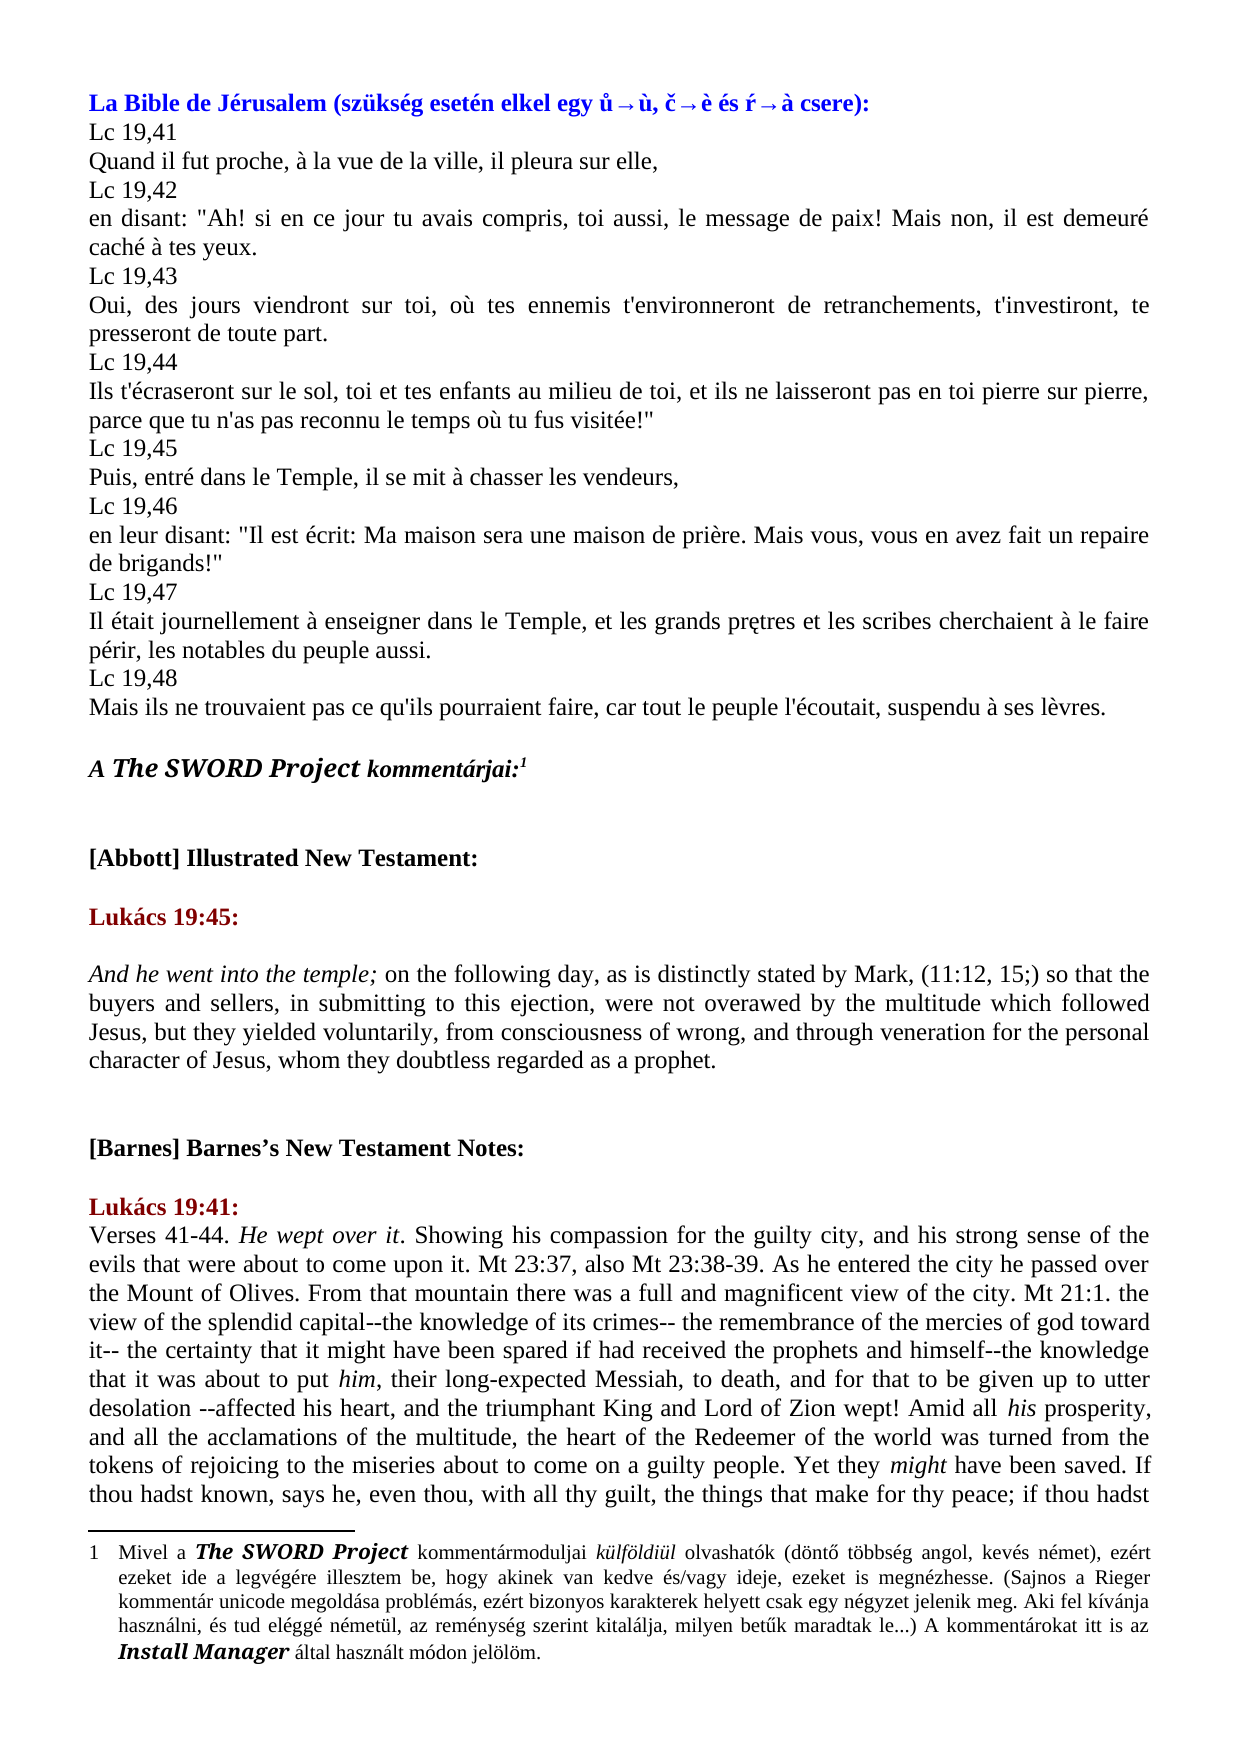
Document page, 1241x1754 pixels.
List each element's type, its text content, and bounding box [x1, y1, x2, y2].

text Lukács 19:45: [88, 902, 1152, 931]
text Quand il fut proche, à la vue de la ville, il pleura sur elle, [88, 146, 1152, 175]
text Verses 41-44. He wept over it. Showing his compassion for the guilty city, and his strong sense of the evils that were about to come upon it. Mt 23:37, also Mt 23:38-39. As he entered the city he passed over the Mount of Olives. From that mountain there was a full and magnificent view of the city. Mt 21:1. the view of the splendid capital--the knowledge of its crimes-- the remembrance of the mercies of god toward it-- the certainty that it might have been spared if had received the prophets and himself--the knowledge that it was about to put him, their long-expected Messiah, to death, and for that to be given up to utter desolation --affected his heart, and the triumphant King and Lord of Zion wept! Amid all his prosperity, and all the acclamations of the multitude, the heart of the Redeemer of the world was turned from the tokens of rejoicing to the miseries about to come on a guilty people. Yet they might have been saved. If thou hadst known, says he, even thou, with all thy guilt, the things that make for thy peace; if thou hadst [88, 1220, 1152, 1508]
text Lc 19,44 [88, 347, 1152, 376]
text [Abbott] Illustrated New Testament: [88, 843, 1152, 872]
text Oui, des jours viendront sur toi, où tes ennemis t'environneront de retranchements, t'investiront, te presseront de toute part. [88, 290, 1152, 347]
text en leur disant: "Il est écrit: Ma maison sera une maison de prière. Mais vous, vous en avez fait un repaire de brigands!" [88, 520, 1152, 577]
text Lc 19,47 [88, 577, 1152, 606]
text Lukács 19:41: [88, 1192, 1152, 1220]
text [Barnes] Barnes’s New Testament Notes: [88, 1133, 1152, 1162]
text Lc 19,41 [88, 117, 1152, 146]
text Lc 19,45 [88, 433, 1152, 462]
text Lc 19,42 [88, 175, 1152, 203]
text And he went into the temple; on the following day, as is distinctly stated by Mark, (11:12, 15;) so that the buyers and sellers, in submitting to this ejection, were not overawed by the multitude which followed Jesus, but they yielded voluntarily, from consciousness of wrong, and through veneration for the personal character of Jesus, whom they doubtless regarded as a prophet. [88, 959, 1152, 1074]
text Il était journellement à enseigner dans le Temple, et les grands prętres et les scribes cherchaient à le faire périr, les notables du peuple aussi. [88, 606, 1152, 663]
text A The SWORD Project kommentárjai: [88, 751, 1152, 784]
text Mais ils ne trouvaient pas ce qu'ils pourraient faire, car tout le peuple l'écoutait, suspendu à ses lèvres. [88, 692, 1152, 721]
text Lc 19,43 [88, 261, 1152, 290]
text Puis, entré dans le Temple, il se mit à chasser les vendeurs, [88, 462, 1152, 491]
text Mivel a The SWORD Project kommentármoduljai külföldiül olvashatók (döntő többség angol, kevés német), ezért ezeket ide a legvégére illesztem be, hogy akinek van kedve és/vagy ideje, ezeket is megnézhesse. (Sajnos a Rieger kommentár unicode megoldása problémás, ezért bizonyos karakterek helyett csak egy négyzet jelenik meg. Aki fel kívánja használni, és tud eléggé németül, az reménység szerint kitalálja, milyen betűk maradtak le...) A kommentárokat itt is az Install Manager által használt módon jelölöm. [88, 1537, 1152, 1665]
text La Bible de Jérusalem (szükség esetén elkel egy ů→ù, č→è és ŕ→à csere): [88, 88, 1152, 117]
text Lc 19,48 [88, 663, 1152, 692]
text en disant: "Ah! si en ce jour tu avais compris, toi aussi, le message de paix! Mais non, il est demeuré caché à tes yeux. [88, 203, 1152, 261]
text Ils t'écraseront sur le sol, toi et tes enfants au milieu de toi, et ils ne laisseront pas en toi pierre sur pierre, parce que tu n'as pas reconnu le temps où tu fus visitée!" [88, 376, 1152, 433]
text Lc 19,46 [88, 491, 1152, 520]
